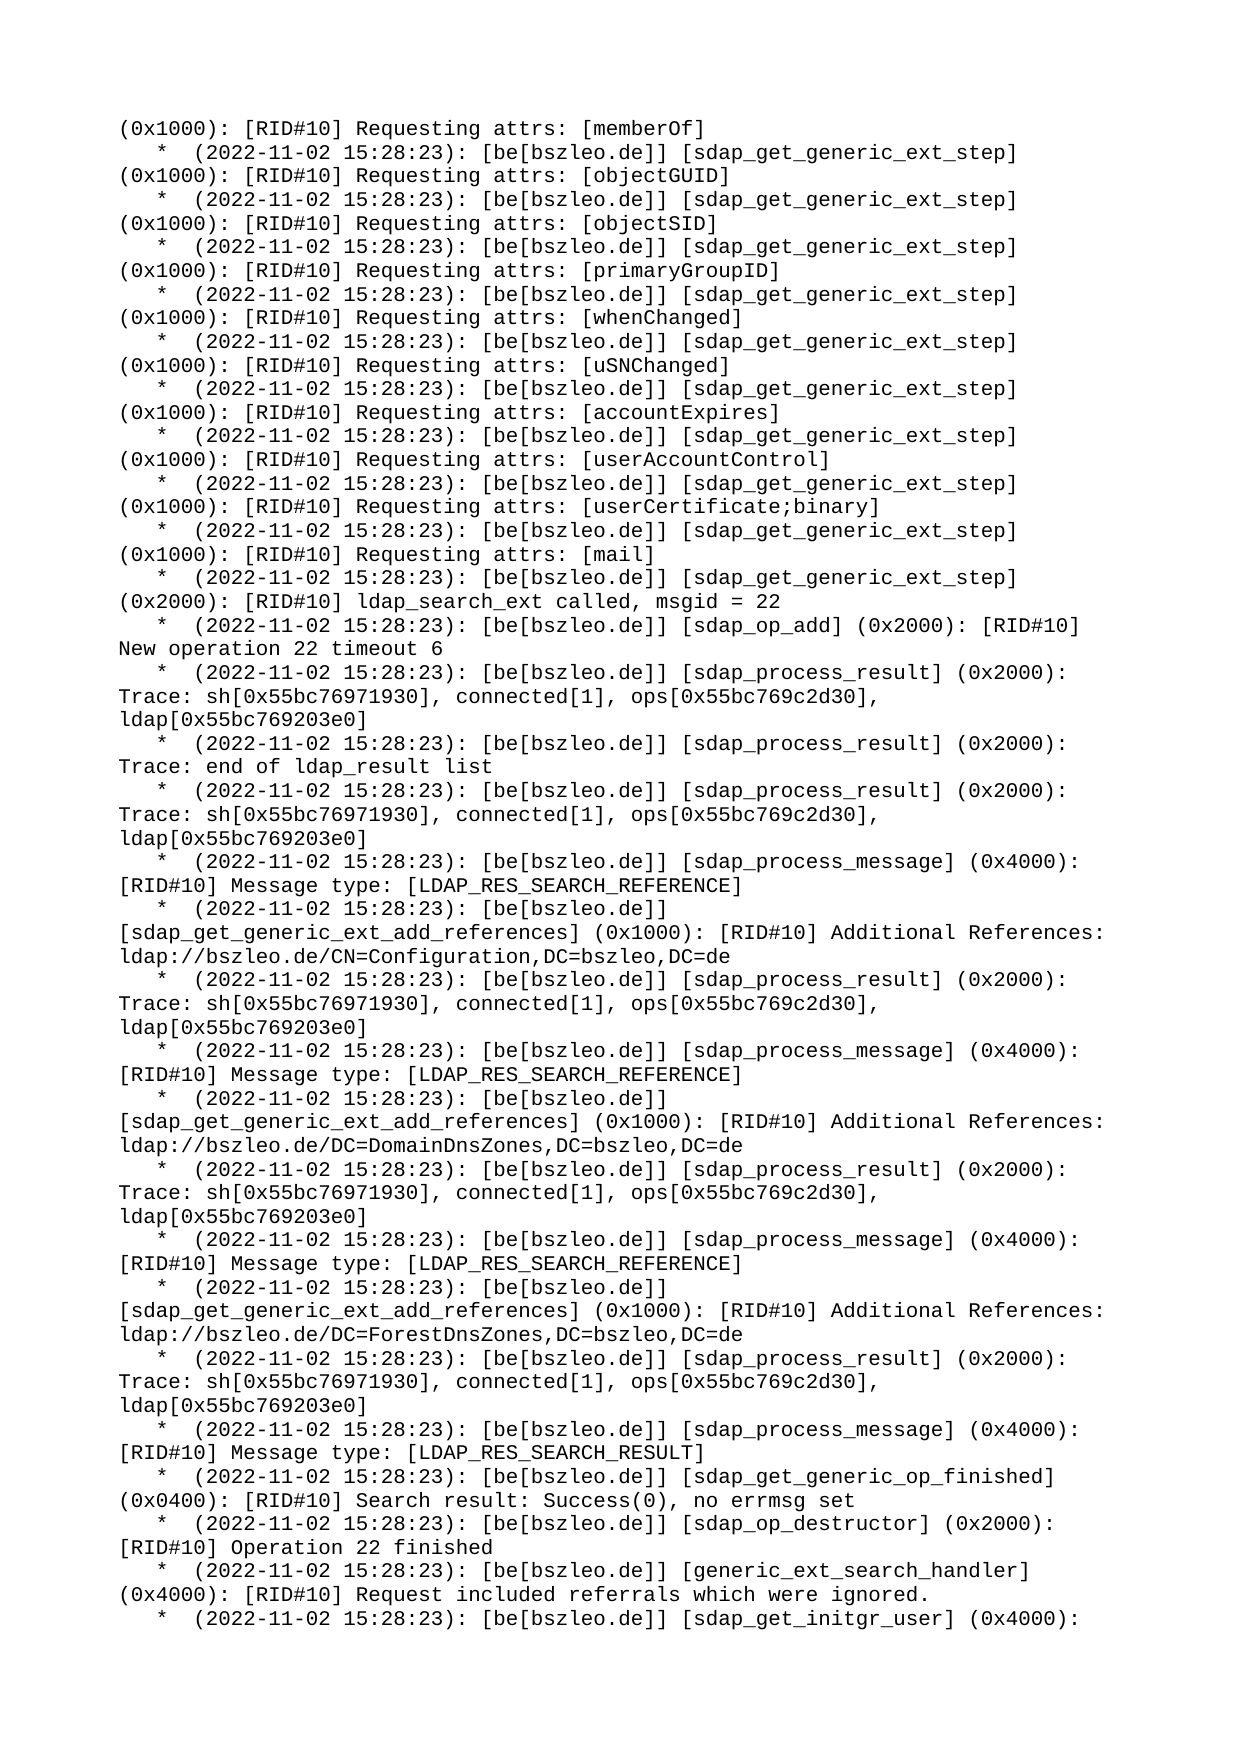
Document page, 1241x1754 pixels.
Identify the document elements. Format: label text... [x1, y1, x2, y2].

text * (2022-11-02 15:28:23): [be[bszleo.de]] [sdap_get_generic_ext_step] (0x1000): [RID#10] Requesting attrs: [objectSID] [118, 189, 1122, 236]
text * (2022-11-02 15:28:23): [be[bszleo.de]] [sdap_process_result] (0x2000): Trace: sh[0x55bc76971930], connected[1], ops[0x55bc769c2d30], ldap[0x55bc769203e0] [118, 1158, 1122, 1229]
text * (2022-11-02 15:28:23): [be[bszleo.de]] [sdap_process_message] (0x4000): [RID#10] Message type: [LDAP_RES_SEARCH_RESULT] [118, 1419, 1122, 1466]
text * (2022-11-02 15:28:23): [be[bszleo.de]] [sdap_get_generic_ext_step] (0x1000): [RID#10] Requesting attrs: [primaryGroupID] [118, 236, 1122, 284]
text * (2022-11-02 15:28:23): [be[bszleo.de]] [sdap_get_generic_op_finished] (0x0400): [RID#10] Search result: Success(0), no errmsg set [118, 1466, 1122, 1513]
text * (2022-11-02 15:28:23): [be[bszleo.de]] [sdap_get_generic_ext_add_references] (0x1000): [RID#10] Additional References: ldap://bszleo.de/DC=DomainDnsZones,DC=bszleo,DC=de [118, 1088, 1122, 1158]
text * (2022-11-02 15:28:23): [be[bszleo.de]] [sdap_get_generic_ext_step] (0x1000): [RID#10] Requesting attrs: [whenChanged] [118, 284, 1122, 331]
text * (2022-11-02 15:28:23): [be[bszleo.de]] [sdap_process_result] (0x2000): Trace: end of ldap_result list [118, 733, 1122, 780]
text * (2022-11-02 15:28:23): [be[bszleo.de]] [sdap_get_generic_ext_step] (0x2000): [RID#10] ldap_search_ext called, msgid = 22 [118, 567, 1122, 615]
text * (2022-11-02 15:28:23): [be[bszleo.de]] [sdap_process_result] (0x2000): Trace: sh[0x55bc76971930], connected[1], ops[0x55bc769c2d30], ldap[0x55bc769203e0] [118, 662, 1122, 733]
text * (2022-11-02 15:28:23): [be[bszleo.de]] [generic_ext_search_handler] (0x4000): [RID#10] Request included referrals which were ignored. [118, 1561, 1122, 1608]
text * (2022-11-02 15:28:23): [be[bszleo.de]] [sdap_op_add] (0x2000): [RID#10] New operation 22 timeout 6 [118, 615, 1122, 662]
text * (2022-11-02 15:28:23): [be[bszleo.de]] [sdap_process_result] (0x2000): Trace: sh[0x55bc76971930], connected[1], ops[0x55bc769c2d30], ldap[0x55bc769203e0] [118, 969, 1122, 1040]
text * (2022-11-02 15:28:23): [be[bszleo.de]] [sdap_get_generic_ext_step] (0x1000): [RID#10] Requesting attrs: [objectGUID] [118, 142, 1122, 189]
text * (2022-11-02 15:28:23): [be[bszleo.de]] [sdap_get_generic_ext_add_references] (0x1000): [RID#10] Additional References: ldap://bszleo.de/DC=ForestDnsZones,DC=bszleo,DC=de [118, 1277, 1122, 1348]
text * (2022-11-02 15:28:23): [be[bszleo.de]] [sdap_process_result] (0x2000): Trace: sh[0x55bc76971930], connected[1], ops[0x55bc769c2d30], ldap[0x55bc769203e0] [118, 780, 1122, 851]
text * (2022-11-02 15:28:23): [be[bszleo.de]] [sdap_op_destructor] (0x2000): [RID#10] Operation 22 finished [118, 1513, 1122, 1561]
text * (2022-11-02 15:28:23): [be[bszleo.de]] [sdap_process_message] (0x4000): [RID#10] Message type: [LDAP_RES_SEARCH_REFERENCE] [118, 851, 1122, 898]
text * (2022-11-02 15:28:23): [be[bszleo.de]] [sdap_get_initgr_user] (0x4000): [118, 1608, 1122, 1631]
text * (2022-11-02 15:28:23): [be[bszleo.de]] [sdap_process_message] (0x4000): [RID#10] Message type: [LDAP_RES_SEARCH_REFERENCE] [118, 1229, 1122, 1277]
text * (2022-11-02 15:28:23): [be[bszleo.de]] [sdap_process_message] (0x4000): [RID#10] Message type: [LDAP_RES_SEARCH_REFERENCE] [118, 1040, 1122, 1088]
text * (2022-11-02 15:28:23): [be[bszleo.de]] [sdap_get_generic_ext_step] (0x1000): [RID#10] Requesting attrs: [mail] [118, 520, 1122, 567]
text * (2022-11-02 15:28:23): [be[bszleo.de]] [sdap_get_generic_ext_step] (0x1000): [RID#10] Requesting attrs: [uSNChanged] [118, 331, 1122, 378]
text * (2022-11-02 15:28:23): [be[bszleo.de]] [sdap_get_generic_ext_step] (0x1000): [RID#10] Requesting attrs: [accountExpires] [118, 378, 1122, 426]
text * (2022-11-02 15:28:23): [be[bszleo.de]] [sdap_get_generic_ext_step] (0x1000): [RID#10] Requesting attrs: [userAccountControl] [118, 426, 1122, 473]
text * (2022-11-02 15:28:23): [be[bszleo.de]] [sdap_get_generic_ext_step] (0x1000): [RID#10] Requesting attrs: [userCertificate;binary] [118, 473, 1122, 520]
text * (2022-11-02 15:28:23): [be[bszleo.de]] [sdap_get_generic_ext_add_references] (0x1000): [RID#10] Additional References: ldap://bszleo.de/CN=Configuration,DC=bszleo,DC=de [118, 898, 1122, 969]
text (0x1000): [RID#10] Requesting attrs: [memberOf] [118, 118, 1122, 142]
text * (2022-11-02 15:28:23): [be[bszleo.de]] [sdap_process_result] (0x2000): Trace: sh[0x55bc76971930], connected[1], ops[0x55bc769c2d30], ldap[0x55bc769203e0] [118, 1348, 1122, 1419]
